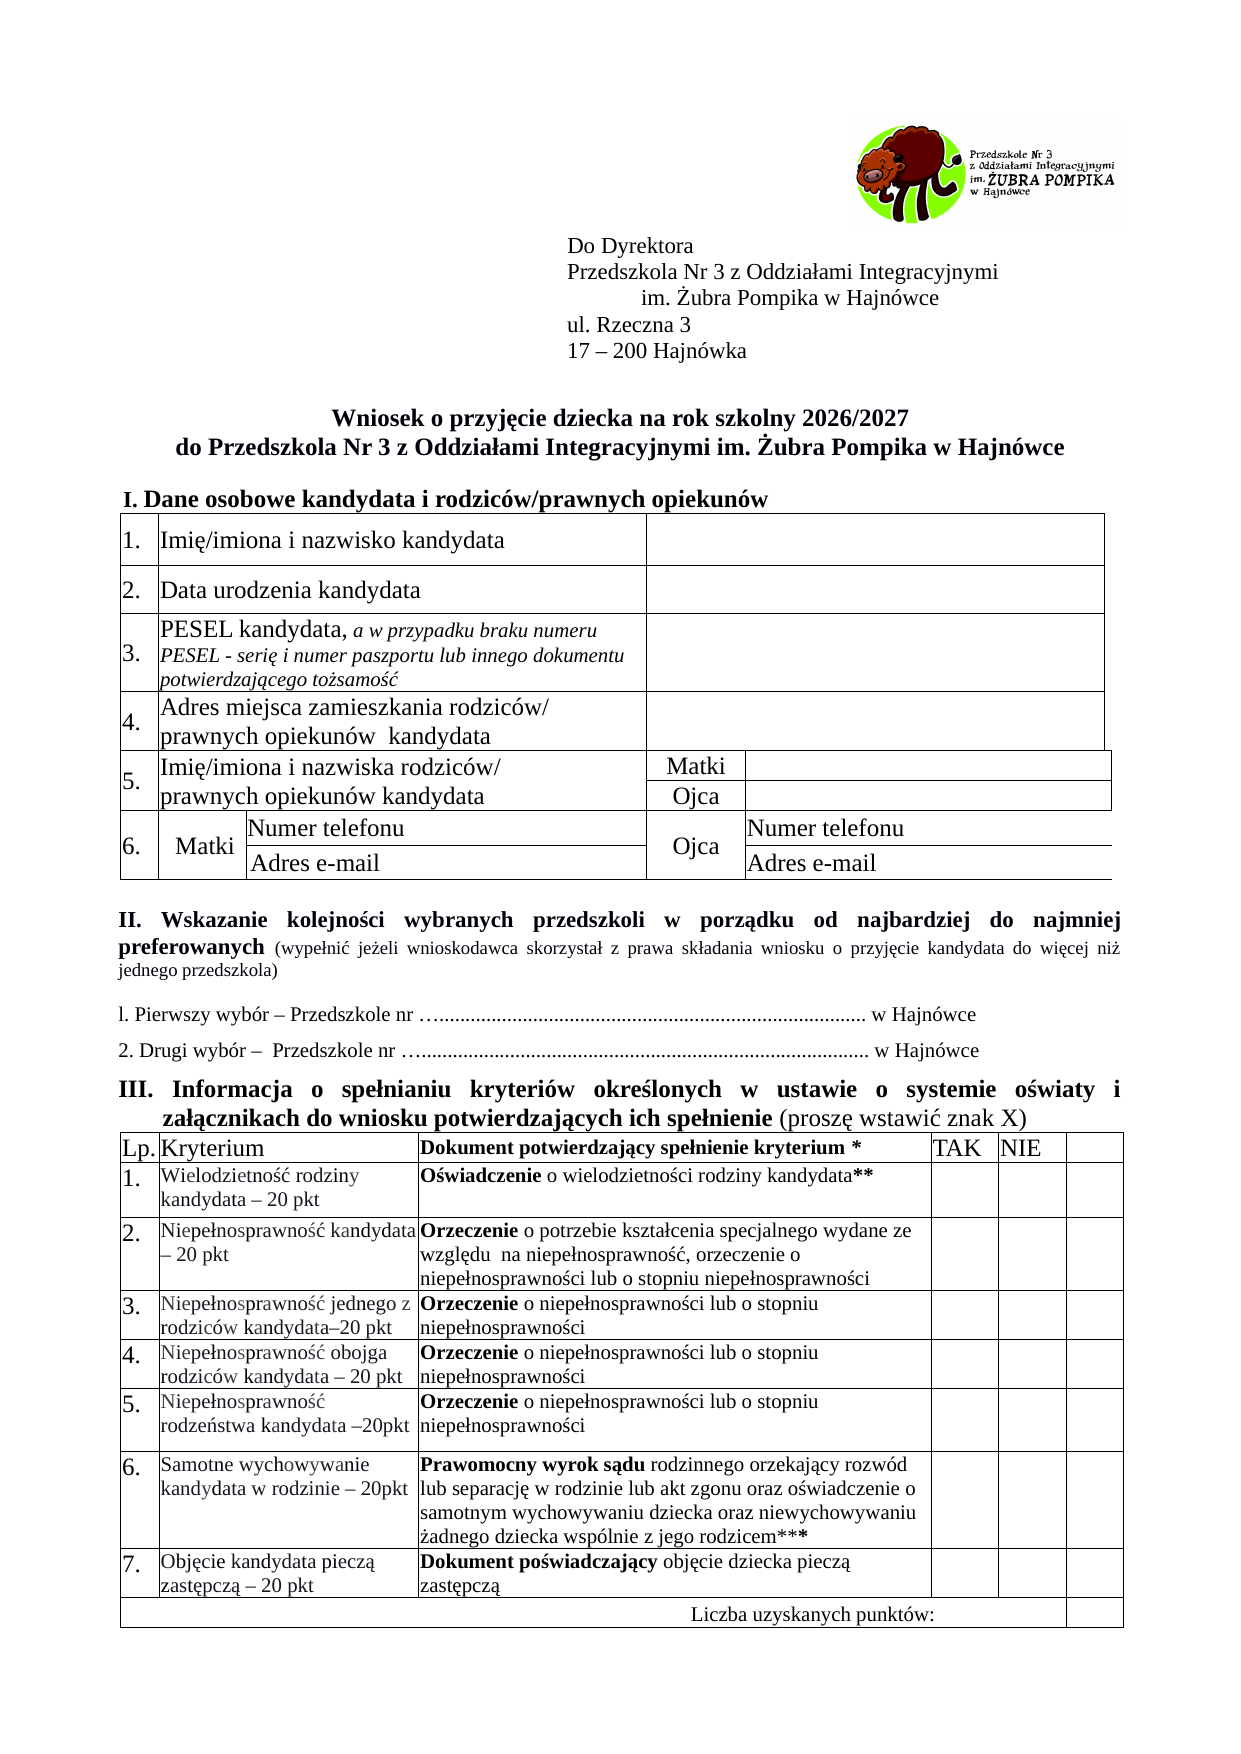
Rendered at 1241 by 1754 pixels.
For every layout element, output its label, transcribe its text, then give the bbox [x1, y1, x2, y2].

table_cell Niepełnosprawność jednego z rodziców kandydata–20 pkt [160, 1291, 418, 1339]
picture [849, 118, 1123, 232]
text Do Dyrektora [118, 232, 1122, 258]
table_header [1067, 1133, 1123, 1162]
table_cell 2. [121, 566, 158, 613]
table_cell Prawomocny wyrok sądu rodzinnego orzekający rozwód lub separację w rodzinie lub akt zgonu oraz oświadczenie o samotnym wychowywaniu dziecka oraz niewychowywaniu żadnego dziecka wspólnie z jego rodzicem*** [419, 1452, 931, 1548]
text ul. Rzeczna 3 [118, 311, 1122, 337]
table_cell Ojca [647, 781, 745, 810]
text III. Informacja o spełnianiu kryteriów określonych w ustawie o systemie oświaty i załącznikach do wniosku potwierdzających ich spełnienie (proszę wstawić znak X) [118, 1074, 1122, 1132]
table_cell [999, 1452, 1066, 1548]
table_cell 5. [121, 1389, 159, 1451]
table_cell 5. [121, 751, 158, 810]
table_cell [999, 1291, 1066, 1339]
table_cell Matki [647, 751, 745, 780]
table_cell 6. [121, 1452, 159, 1548]
table_cell [932, 1163, 998, 1217]
table_cell Adres miejsca zamieszkania rodziców/ prawnych opiekunów kandydata [159, 692, 646, 750]
table_cell [1067, 1389, 1123, 1451]
table_cell [1105, 721, 1112, 750]
table_cell [932, 1291, 998, 1339]
table_cell Orzeczenie o niepełnosprawności lub o stopniu niepełnosprawności [419, 1291, 931, 1339]
table_cell Niepełnosprawność rodzeństwa kandydata –20pkt [160, 1389, 418, 1451]
table_header NIE [999, 1133, 1066, 1162]
table_cell [999, 1163, 1066, 1217]
text l. Pierwszy wybór – Przedszkole nr ….................................................................................. w Hajnówce [118, 1002, 1122, 1026]
table_cell [1067, 1598, 1123, 1627]
table_header Kryterium [160, 1133, 418, 1162]
table_cell Orzeczenie o niepełnosprawności lub o stopniu niepełnosprawności [419, 1340, 931, 1388]
table_cell Oświadczenie o wielodzietności rodziny kandydata** [419, 1163, 931, 1217]
table_header Dokument potwierdzający spełnienie kryterium * [419, 1133, 931, 1162]
text 2. Drugi wybór – Przedszkole nr …...................................................................................... w Hajnówce [118, 1038, 1122, 1062]
table_header Imię/imiona i nazwisko kandydata [159, 514, 646, 564]
table_cell [999, 1218, 1066, 1290]
table_cell [999, 1340, 1066, 1388]
table_header 1. [121, 514, 158, 564]
table_cell Numer telefonu [746, 811, 1112, 844]
table_cell [746, 751, 1111, 780]
table_cell [1067, 1549, 1123, 1597]
table_cell 3. [121, 1291, 159, 1339]
table_cell Imię/imiona i nazwiska rodziców/ prawnych opiekunów kandydata [159, 751, 646, 810]
table_cell 1. [121, 1163, 159, 1217]
table_cell Liczba uzyskanych punktów: [121, 1598, 1066, 1627]
table_cell 6. [121, 811, 158, 879]
table_cell Objęcie kandydata pieczą zastępczą – 20 pkt [160, 1549, 418, 1597]
table_cell [932, 1389, 998, 1451]
table_cell 4. [121, 692, 158, 750]
table_cell [1067, 1291, 1123, 1339]
table_cell Orzeczenie o niepełnosprawności lub o stopniu niepełnosprawności [419, 1389, 931, 1451]
table_cell Dokument poświadczający objęcie dziecka pieczą zastępczą [419, 1549, 931, 1597]
table_cell [647, 614, 1104, 691]
table_cell [647, 566, 1104, 613]
table_cell [1105, 613, 1112, 691]
table_header [1105, 513, 1112, 564]
table_cell [1067, 1340, 1123, 1388]
table_cell Ojca [647, 811, 745, 879]
table_cell [932, 1549, 998, 1597]
table_cell [746, 781, 1111, 810]
text 17 – 200 Hajnówka [118, 337, 1122, 363]
table_cell Niepełnosprawność kandydata – 20 pkt [160, 1218, 418, 1290]
table_cell [1105, 691, 1112, 721]
table_header [647, 514, 1104, 564]
text I. Dane osobowe kandydata i rodziców/prawnych opiekunów [123, 484, 1122, 513]
table_cell Adres e-mail [247, 846, 646, 879]
table_cell [1067, 1218, 1123, 1290]
table_cell 3. [121, 614, 158, 691]
table_cell [1067, 1452, 1123, 1548]
table_cell Niepełnosprawność obojga rodziców kandydata – 20 pkt [160, 1340, 418, 1388]
table_cell Samotne wychowywanie kandydata w rodzinie – 20pkt [160, 1452, 418, 1548]
table_cell [647, 692, 1104, 750]
table_cell Adres e-mail [746, 846, 1112, 879]
text Wniosek o przyjęcie dziecka na rok szkolny 2026/2027 [118, 403, 1122, 432]
text Przedszkola Nr 3 z Oddziałami Integracyjnymi im. Żubra Pompika w Hajnówce [118, 258, 1122, 311]
table_cell 2. [121, 1218, 159, 1290]
table_cell Orzeczenie o potrzebie kształcenia specjalnego wydane ze względu na niepełnosprawność, orzeczenie o niepełnosprawności lub o stopniu niepełnosprawności [419, 1218, 931, 1290]
table_cell [1105, 565, 1112, 613]
table_cell [999, 1549, 1066, 1597]
text II. Wskazanie kolejności wybranych przedszkoli w porządku od najbardziej do najmniej preferowanych (wypełnić jeżeli wnioskodawca skorzystał z prawa składania wniosku o przyjęcie kandydata do więcej niż jednego przedszkola) [118, 907, 1122, 981]
table_cell [999, 1389, 1066, 1451]
table_header Lp. [121, 1133, 159, 1162]
table_cell Matki [159, 811, 246, 879]
table_cell Numer telefonu [247, 811, 646, 844]
table_cell Data urodzenia kandydata [159, 566, 646, 613]
table_cell 7. [121, 1549, 159, 1597]
table_cell [1067, 1163, 1123, 1217]
table_cell [932, 1452, 998, 1548]
table_cell [932, 1340, 998, 1388]
text do Przedszkola Nr 3 z Oddziałami Integracyjnymi im. Żubra Pompika w Hajnówce [118, 432, 1122, 461]
table_cell PESEL kandydata, a w przypadku braku numeru PESEL - serię i numer paszportu lub innego dokumentu potwierdzającego tożsamość [159, 614, 646, 691]
table_header TAK [932, 1133, 998, 1162]
table_cell 4. [121, 1340, 159, 1388]
table_cell [932, 1218, 998, 1290]
table_cell Wielodzietność rodziny kandydata – 20 pkt [160, 1163, 418, 1217]
